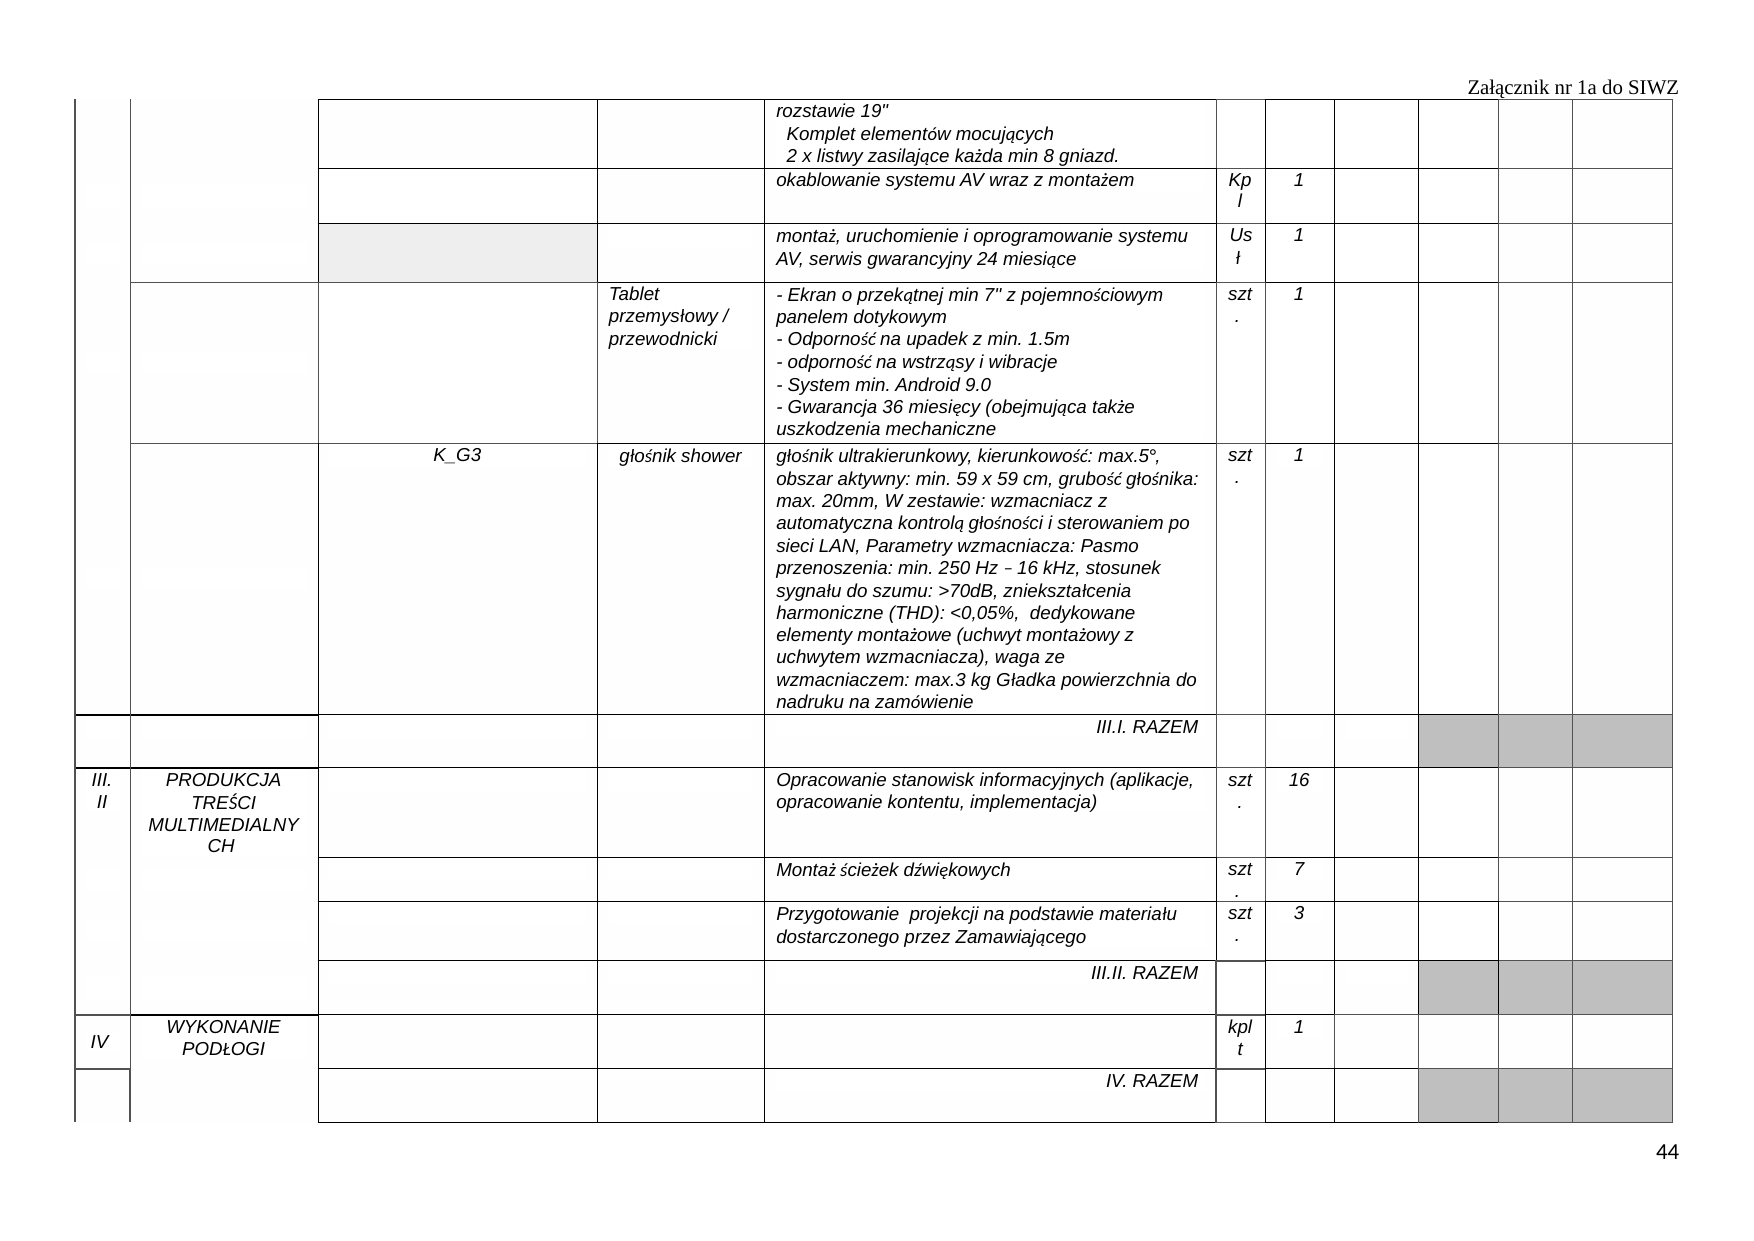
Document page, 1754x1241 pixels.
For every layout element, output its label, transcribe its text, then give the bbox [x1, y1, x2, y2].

table_cell 3 [1266, 902, 1334, 959]
table_cell [1573, 283, 1672, 443]
table_cell [319, 715, 597, 767]
table_cell [1499, 1015, 1572, 1068]
table_cell [76, 857, 130, 901]
table_cell [1499, 283, 1572, 443]
table_cell [1573, 444, 1672, 714]
table_cell WYKONANIE PODŁOGI [131, 1016, 318, 1068]
table_cell [1499, 858, 1572, 901]
table_cell [598, 961, 764, 1014]
table_cell [1266, 961, 1334, 1014]
table_cell [76, 443, 130, 714]
table_cell [131, 1068, 318, 1122]
table_cell [131, 960, 318, 1014]
table_cell - Ekran o przekątnej min 7'' z pojemnościowym panelem dotykowym - Odporność na upadek z min. 1.5m - odporność na wstrząsy i wibracje - System min. Android 9.0 - Gwarancja 36 miesięcy (obejmująca także uszkodzenia mechaniczne [765, 283, 1216, 443]
table_cell [1499, 768, 1572, 857]
table_cell Przygotowanie projekcji na podstawie materiału dostarczonego przez Zamawiającego [765, 902, 1216, 959]
table_cell [1217, 962, 1265, 1014]
table_cell [131, 223, 318, 282]
table_cell [319, 283, 597, 443]
table_cell [1573, 768, 1672, 857]
table_cell szt. [1217, 902, 1265, 959]
table_cell [1335, 169, 1418, 223]
table_cell [1335, 1015, 1418, 1068]
table_cell [1573, 224, 1672, 282]
table_cell [76, 716, 130, 767]
table_cell [1419, 902, 1498, 959]
table_cell [76, 223, 130, 282]
table_cell [319, 1015, 597, 1068]
table_cell 1 [1266, 444, 1334, 714]
table_cell [319, 169, 597, 223]
table_cell [1573, 100, 1672, 167]
table_cell [319, 1069, 597, 1122]
table_cell 1 [1266, 224, 1334, 282]
table_cell [1499, 1069, 1572, 1122]
table_cell [1419, 444, 1498, 714]
table_cell [1499, 224, 1572, 282]
table_cell [76, 1070, 129, 1122]
table_cell [131, 99, 318, 167]
table_cell [76, 960, 130, 1014]
table_cell kplt [1217, 1016, 1265, 1068]
table_cell [1335, 283, 1418, 443]
table_cell szt. [1217, 444, 1265, 714]
table_cell [1499, 961, 1572, 1014]
table_cell [765, 1015, 1215, 1068]
table_cell III. II [76, 769, 130, 857]
table_cell [1266, 100, 1334, 167]
table_cell [1419, 100, 1498, 167]
table_cell [76, 282, 130, 443]
table_cell [76, 901, 130, 959]
table_cell [598, 100, 764, 167]
table_cell [319, 224, 597, 282]
table_cell [1266, 715, 1334, 767]
table_cell [1419, 1015, 1498, 1068]
table_cell [1573, 169, 1672, 223]
table_cell [1573, 1015, 1672, 1068]
table_cell III.I. RAZEM [765, 715, 1216, 767]
table_cell [1419, 961, 1498, 1014]
table_cell [131, 444, 318, 714]
table_cell 1 [1266, 169, 1334, 223]
table_cell [1266, 1069, 1334, 1122]
table_cell [1419, 858, 1498, 901]
table_cell [131, 857, 318, 901]
table_cell [1499, 169, 1572, 223]
table_cell [598, 224, 764, 282]
table_cell [76, 168, 130, 223]
table_cell [131, 716, 318, 767]
table_cell szt. [1254, 858, 1265, 901]
table_cell [1335, 224, 1418, 282]
table_cell [1573, 1069, 1672, 1122]
table_cell PRODUKCJA TREŚCI MULTIMEDIALNYCH [307, 769, 318, 857]
table_cell [598, 858, 764, 901]
table_cell [1419, 768, 1498, 857]
table_cell [1335, 768, 1418, 857]
table_cell [1573, 902, 1672, 959]
table_cell 16 [1266, 768, 1334, 857]
table_cell [598, 715, 764, 767]
table_cell 1 [1266, 1015, 1334, 1068]
table_cell IV [76, 1016, 130, 1068]
table_cell [1335, 715, 1418, 767]
table_cell [319, 961, 597, 1014]
table_cell [319, 768, 597, 857]
table_cell Tablet przemysłowy / przewodnicki [598, 283, 764, 443]
table_cell 1 [1266, 283, 1334, 443]
table_cell [1499, 902, 1572, 959]
table_cell [76, 99, 130, 167]
table_cell [598, 768, 764, 857]
table_cell [598, 169, 764, 223]
table_cell III.II. RAZEM [765, 961, 1215, 1014]
table_cell [1499, 444, 1572, 714]
table_cell K_G3 [319, 444, 597, 714]
table_cell [1335, 858, 1418, 901]
table_cell szt. [1217, 283, 1265, 443]
table_cell [1335, 902, 1418, 959]
table_cell [319, 858, 597, 901]
table_cell [1217, 715, 1265, 767]
table_cell Kpl [1217, 169, 1265, 223]
table_cell [131, 901, 318, 959]
table_cell [598, 902, 764, 959]
table_cell [131, 168, 318, 223]
table_cell [1335, 961, 1418, 1014]
table_cell [1335, 100, 1418, 167]
table_cell [1573, 715, 1672, 767]
table_cell [1335, 1069, 1418, 1122]
table_cell [598, 1015, 764, 1068]
table_cell głośnik shower [598, 444, 764, 714]
table_cell Montaż ścieżek dźwiękowych [765, 858, 1216, 901]
table_cell [1419, 224, 1498, 282]
table_cell [1335, 444, 1418, 714]
table_cell [1419, 1069, 1498, 1122]
table_cell [1217, 100, 1265, 167]
table_cell montaż, uruchomienie i oprogramowanie systemu AV, serwis gwarancyjny 24 miesiące [765, 224, 1216, 282]
table_cell szt. [1217, 768, 1265, 857]
table_cell [1419, 283, 1498, 443]
table_cell [598, 1069, 764, 1122]
table_cell [1499, 715, 1572, 767]
table_cell Opracowanie stanowisk informacyjnych (aplikacje, opracowanie kontentu, implementacja) [765, 768, 1216, 857]
table_cell [1419, 715, 1498, 767]
table_cell [1419, 169, 1498, 223]
table_cell [319, 100, 597, 167]
table_cell [1499, 100, 1572, 167]
table_cell [1217, 1070, 1265, 1122]
table_cell [319, 902, 597, 959]
table_cell 7 [1266, 858, 1334, 901]
table_cell PRODUKCJA TREŚCI MULTIMEDIALNYCH [131, 769, 142, 857]
table_cell szt. [1217, 858, 1227, 901]
table_cell [1573, 858, 1672, 901]
table_cell IV. RAZEM [765, 1069, 1215, 1122]
table_cell Usł [1217, 224, 1265, 282]
table_cell [131, 283, 318, 443]
table_cell okablowanie systemu AV wraz z montażem [765, 169, 1216, 223]
table_cell [1573, 961, 1672, 1014]
